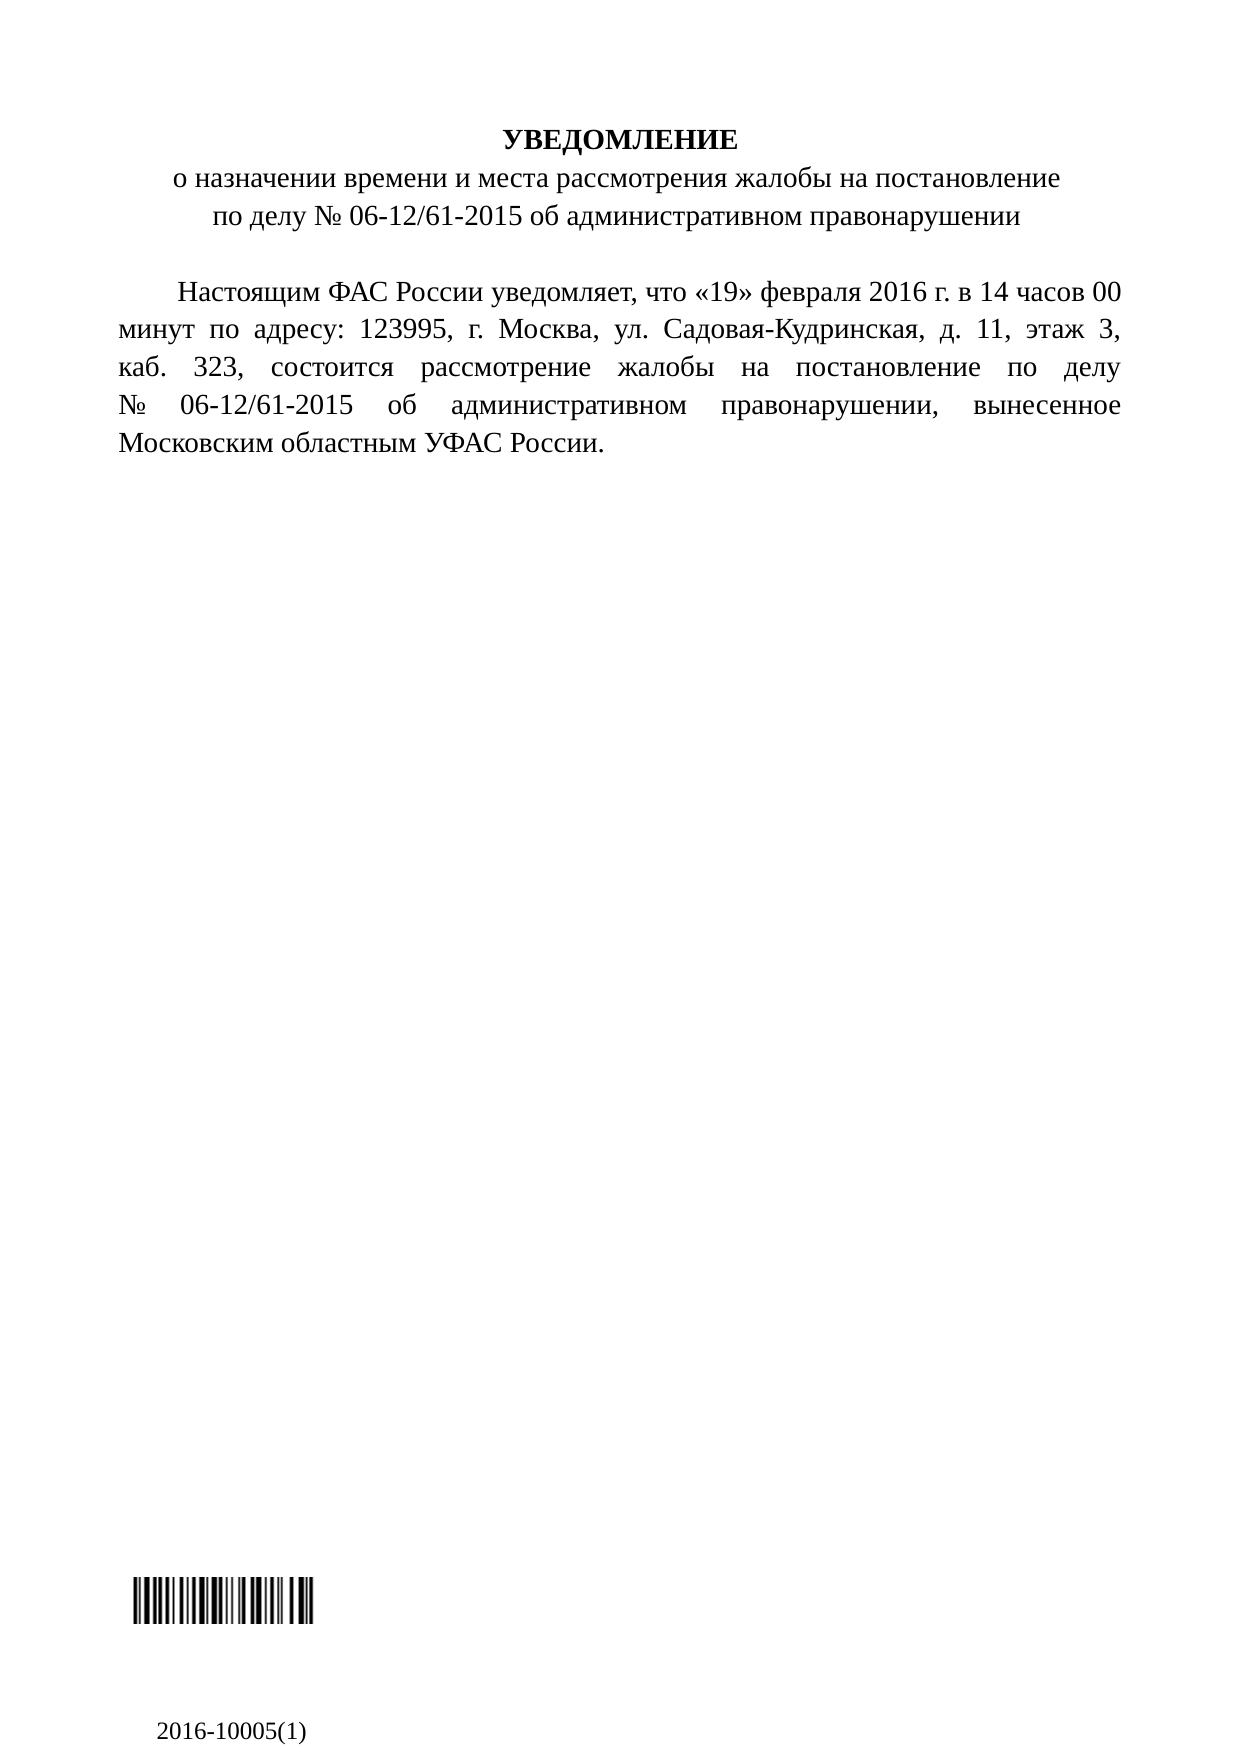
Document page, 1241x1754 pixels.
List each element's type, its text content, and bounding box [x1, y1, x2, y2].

subtitle УВЕДОМЛЕНИЕ [118, 118, 1122, 156]
text Настоящим ФАС России уведомляет, что «19» февраля 2016 г. в 14 часов 00 минут по адресу: 123995, г. Москва, ул. Садовая-Кудринская, д. 11, этаж 3, каб. 323, состоится рассмотрение жалобы на постановление по делу № 06-12/61-2015 об административном правонарушении, вынесенное Московским областным УФАС России. [118, 269, 1122, 458]
subtitle по делу № 06-12/61-2015 об административном правонарушении [118, 194, 1122, 232]
subtitle о назначении времени и места рассмотрения жалобы на постановление [118, 156, 1122, 194]
picture [118, 1577, 331, 1624]
